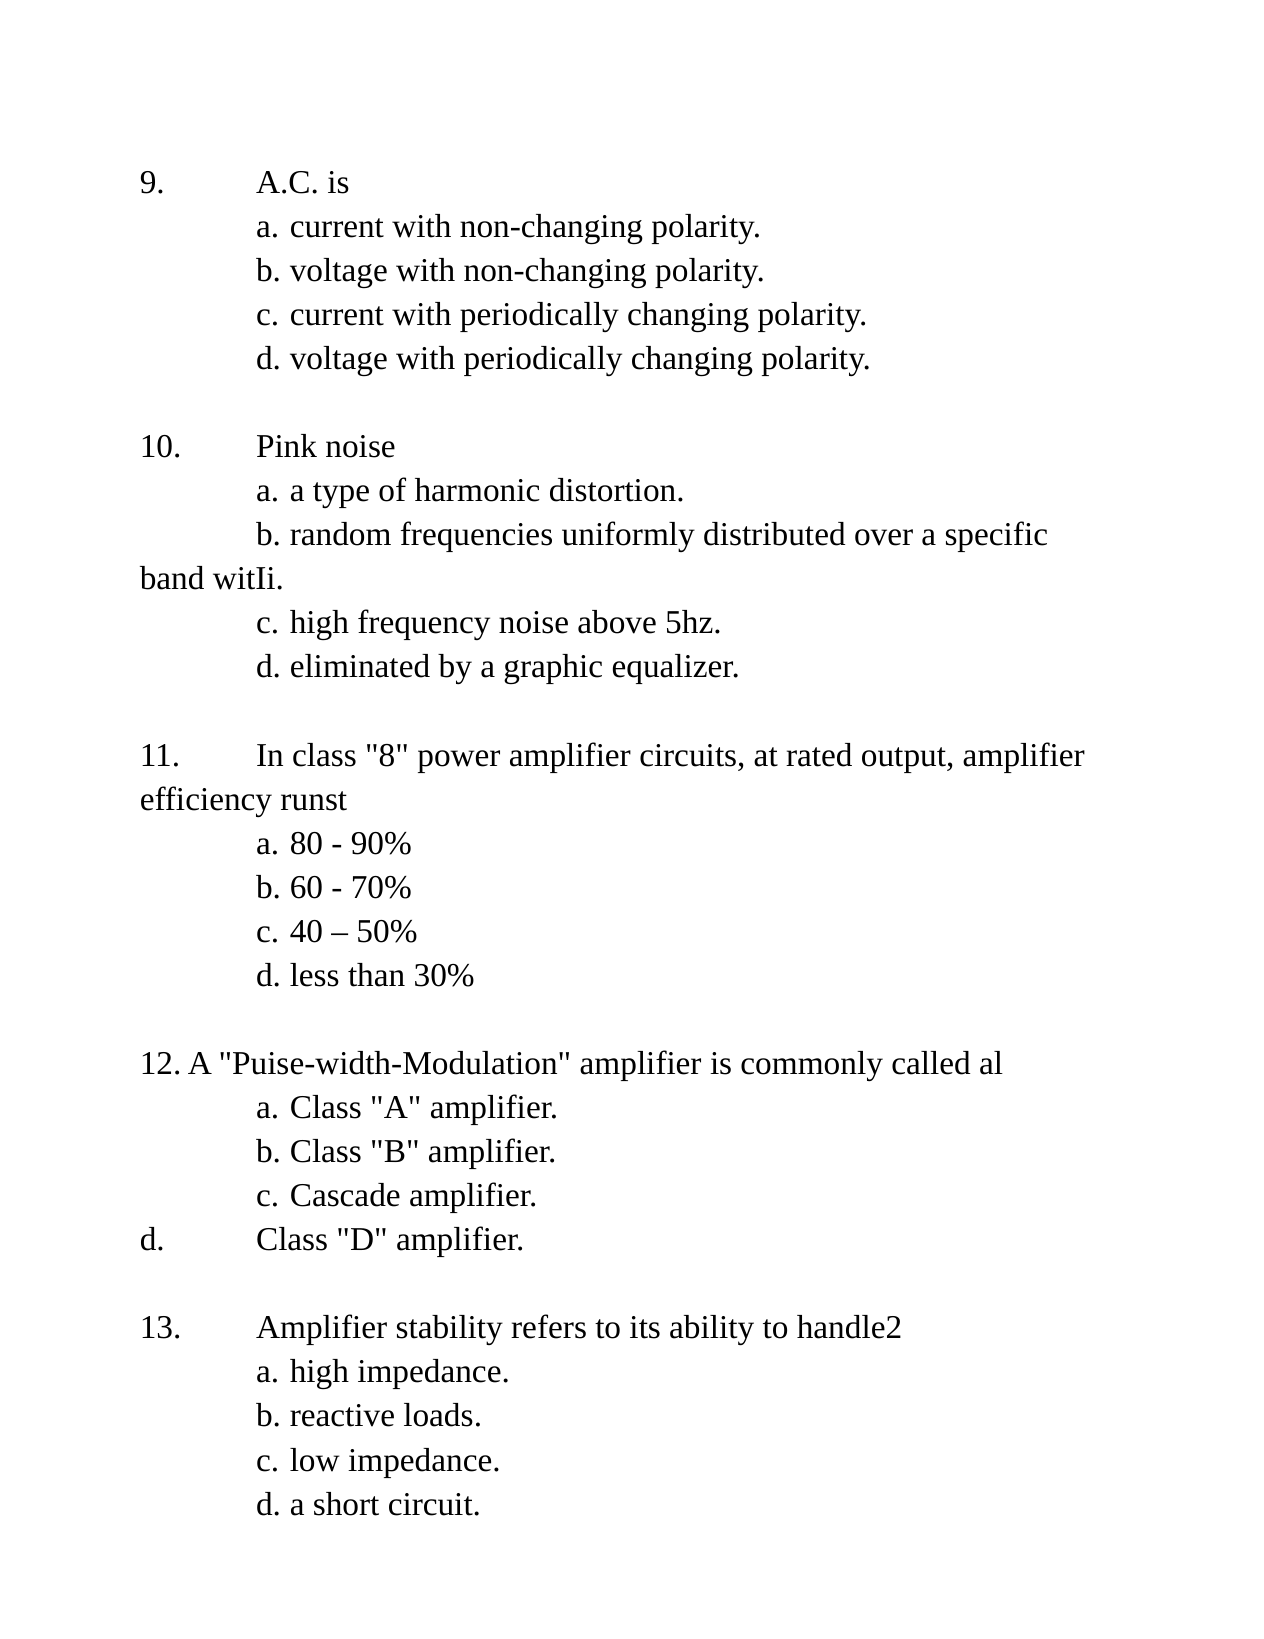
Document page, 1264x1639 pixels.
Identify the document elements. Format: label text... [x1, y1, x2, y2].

text b. Class "B" amplifier. [139, 1131, 1099, 1170]
text d. eliminated by a graphic equalizer. [139, 647, 1099, 685]
text b. 60 - 70% [139, 867, 1099, 905]
text 9. A.C. is [139, 162, 1099, 200]
text a. Class "A" amplifier. [139, 1087, 1099, 1126]
text c. current with periodically changing polarity. [139, 294, 1099, 332]
text 10. Pink noise [139, 426, 1099, 465]
text c. 40 – 50% [139, 911, 1099, 949]
text d. voltage with periodically changing polarity. [139, 338, 1099, 377]
text b. reactive loads. [139, 1396, 1099, 1434]
text d. Class "D" amplifier. [139, 1219, 1099, 1258]
text c. high frequency noise above 5hz. [139, 603, 1099, 641]
text a. 80 - 90% [139, 823, 1099, 861]
text b. voltage with non-changing polarity. [139, 250, 1099, 288]
text a. high impedance. [139, 1352, 1099, 1390]
text a. a type of harmonic distortion. [139, 470, 1099, 509]
text 12. A "Puise-width-Modulation" amplifier is commonly called al [139, 1043, 1099, 1082]
text c. low impedance. [139, 1440, 1099, 1478]
text c. Cascade amplifier. [139, 1175, 1099, 1214]
text a. current with non-changing polarity. [139, 206, 1099, 244]
text d. less than 30% [139, 955, 1099, 993]
text 13. Amplifier stability refers to its ability to handle2 [139, 1308, 1099, 1346]
text b. random frequencies uniformly distributed over a specific band witIi. [139, 514, 1099, 597]
text 11. In class "8" power amplifier circuits, at rated output, amplifier efficiency runst [139, 735, 1099, 817]
text d. a short circuit. [139, 1484, 1099, 1522]
